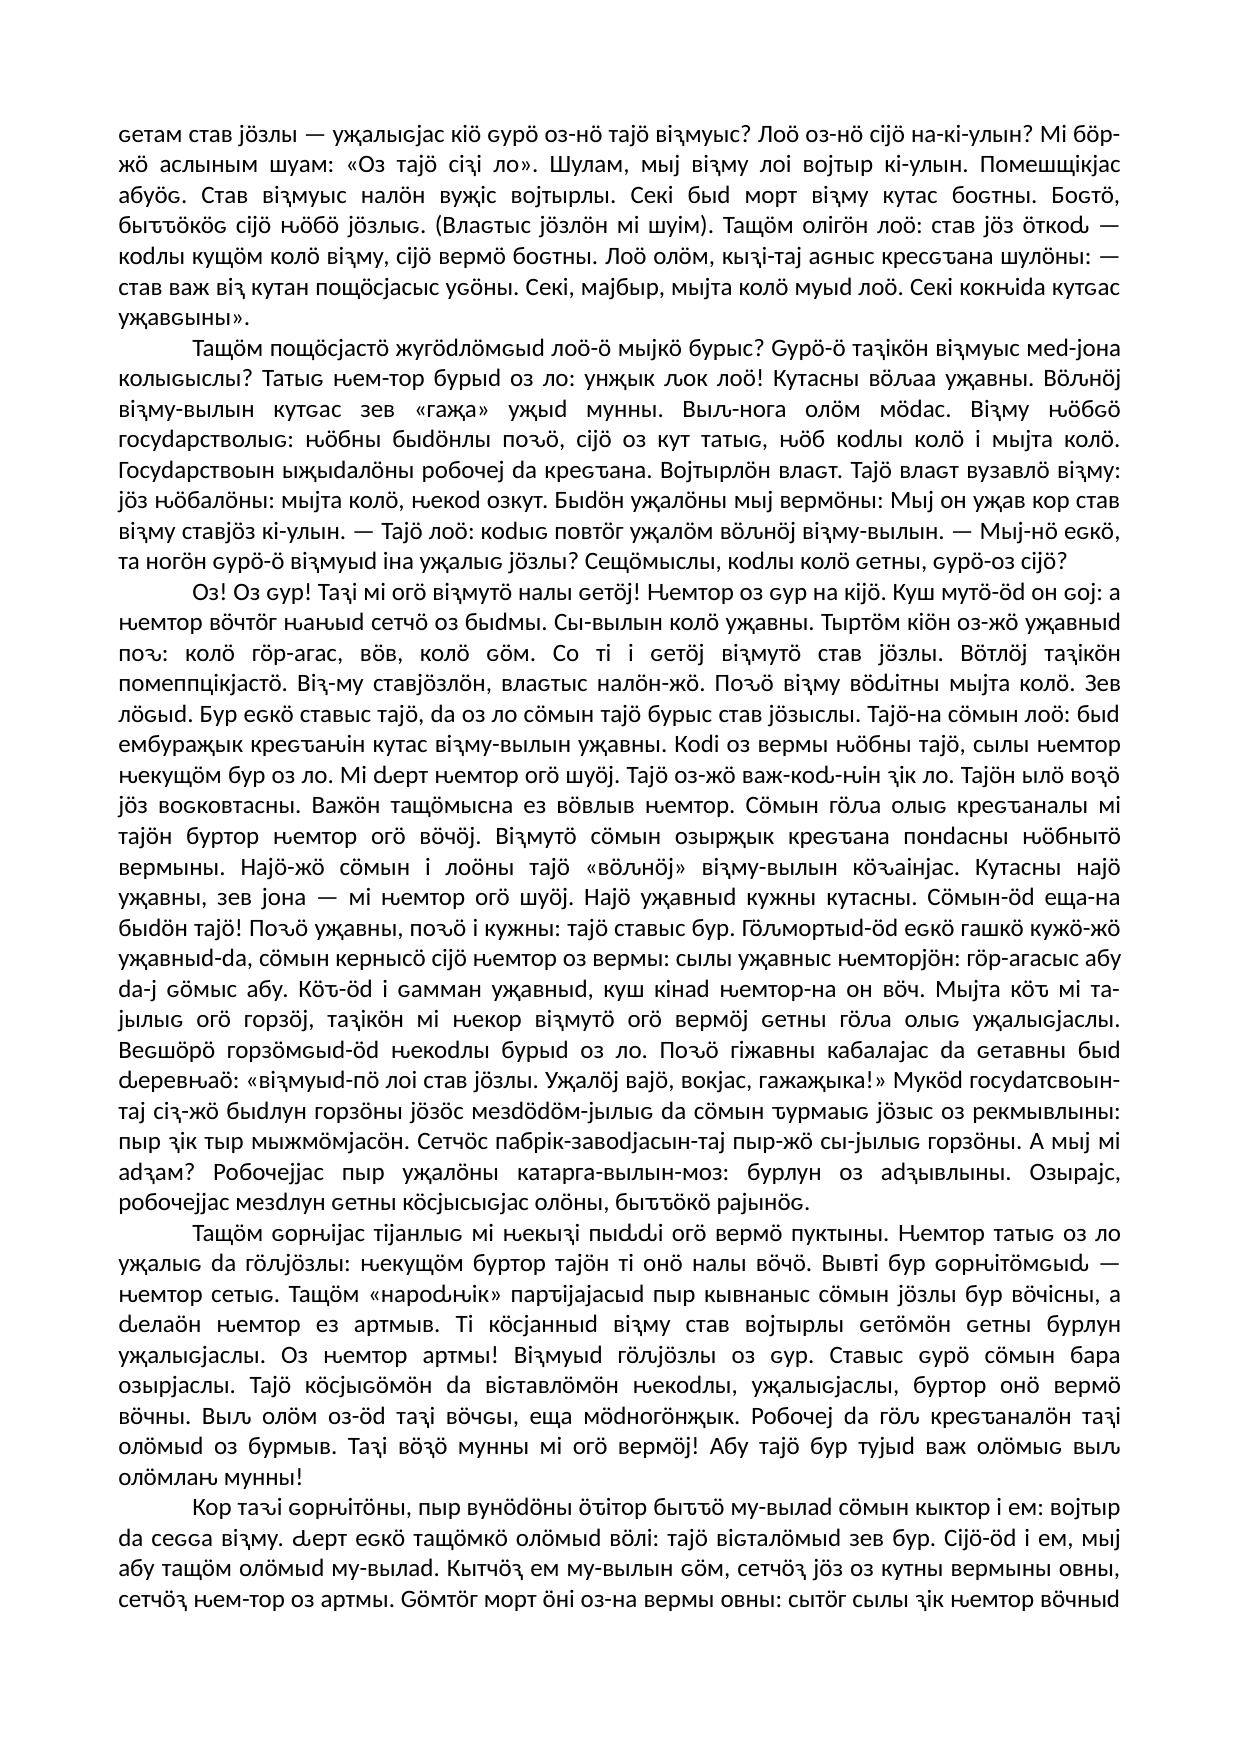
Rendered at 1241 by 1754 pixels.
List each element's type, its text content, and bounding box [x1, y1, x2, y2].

text Оз! Оз ԍур! Таԇі мі огӧ віԇмутӧ налы ԍетӧј! Ԋемтор оз ԍур на кіјӧ. Куш мутӧ-ӧԁ он ԍој: а ԋемтор вӧчтӧг ԋаԋыԁ сетчӧ оз быԁмы. Сы-вылын колӧ уҗавны. Тыртӧм кіӧн оз-жӧ уҗавныԁ поԅ: колӧ гӧр-агас, вӧв, колӧ ԍӧм. Со ті і ԍетӧј віԇмутӧ став јӧзлы. Вӧтлӧј таԇікӧн помеппцікјастӧ. Віԇ-му ставјӧзлӧн, влаԍтыс налӧн-жӧ. Поԅӧ віԇму вӧԃітны мыјта колӧ. Зев лӧԍыԁ. Бур еԍкӧ ставыс тајӧ, ԁа оз ло сӧмын тајӧ бурыс став јӧзыслы. Тајӧ-на сӧмын лоӧ: быԁ ембураҗык креԍԏаԋін кутас віԇму-вылын уҗавны. Коԁі оз вермы ԋӧбны тајӧ, сылы ԋемтор ԋекущӧм бур оз ло. Мі ԃерт ԋемтор огӧ шуӧј. Тајӧ оз-жӧ важ-коԃ-ԋін ԇік ло. Тајӧн ылӧ воԇӧ јӧз воԍковтасны. Важӧн тащӧмысна ез вӧвлыв ԋемтор. Сӧмын гӧԉа олыԍ креԍԏаналы мі тајӧн буртор ԋемтор огӧ вӧчӧј. Віԇмутӧ сӧмын озырҗык креԍԏана понԁасны ԋӧбнытӧ вермыны. Најӧ-жӧ сӧмын і лоӧны тајӧ «вӧԉнӧј» віԇму-вылын кӧԅаінјас. Кутасны најӧ уҗавны, зев јона — мі ԋемтор огӧ шуӧј. Најӧ уҗавныԁ кужны кутасны. Сӧмын-ӧԁ еща-на быԁӧн тајӧ! Поԅӧ уҗавны, поԅӧ і кужны: тајӧ ставыс бур. Гӧԉмортыԁ-ӧԁ еԍкӧ гашкӧ кужӧ-жӧ уҗавныԁ-ԁа, сӧмын кернысӧ сіјӧ ԋемтор оз вермы: сылы уҗавныс ԋемторјӧн: гӧр-агасыс абу ԁа-ј ԍӧмыс абу. Кӧԏ-ӧԁ і ԍамман уҗавныԁ, куш кінаԁ ԋемтор-на он вӧч. Мыјта кӧԏ мі та-јылыԍ огӧ горзӧј, таԇікӧн мі ԋекор віԇмутӧ огӧ вермӧј ԍетны гӧԉа олыԍ уҗалыԍјаслы. Веԍшӧрӧ горзӧмԍыԁ-ӧԁ ԋекоԁлы бурыԁ оз ло. Поԅӧ гіжавны кабалајас ԁа ԍетавны быԁ ԃеревԋаӧ: «віԇмуыԁ-пӧ лоі став јӧзлы. Уҗалӧј вајӧ, вокјас, гажаҗыка!» Мукӧԁ госуԁатсвоын-тај сіԇ-жӧ быԁлун горзӧны јӧзӧс мезԁӧԁӧм-јылыԍ ԁа сӧмын ԏурмаыԍ јӧзыс оз рекмывлыны: пыр ԇік тыр мыжмӧмјасӧн. Сетчӧс пабрік-завоԁјасын-тај пыр-жӧ сы-јылыԍ горзӧны. А мыј мі аԁԇам? Робочејјас пыр уҗалӧны катарга-вылын-моз: бурлун оз аԁԇывлыны. Озырајс, робочејјас мезԁлун ԍетны кӧсјысыԍјас олӧны, быԏԏӧкӧ рајынӧԍ. [118, 576, 1122, 1217]
text ԍетам став јӧзлы — уҗалыԍјас кіӧ ԍурӧ оз-нӧ тајӧ віԇмуыс? Лоӧ оз-нӧ сіјӧ на-кі-улын? Мі бӧр-жӧ аслыным шуам: «Оз тајӧ сіԇі ло». Шулам, мыј віԇму лоі војтыр кі-улын. Помешщікјас абуӧԍ. Став віԇмуыс налӧн вуҗіс војтырлы. Секі быԁ морт віԇму кутас боԍтны. Боԍтӧ, быԏԏӧкӧԍ сіјӧ ԋӧбӧ јӧзлыԍ. (Влаԍтыс јӧзлӧн мі шуім). Тащӧм олігӧн лоӧ: став јӧз ӧткоԃ — коԁлы кущӧм колӧ віԇму, сіјӧ вермӧ боԍтны. Лоӧ олӧм, кыԇі-тај аԍныс кресԍԏана шулӧны: — став важ віԇ кутан пощӧсјасыс уԍӧны. Секі, мајбыр, мыјта колӧ муыԁ лоӧ. Секі кокԋіԁа кутԍас уҗавԍыны». [118, 118, 1122, 332]
text Тащӧм ԍорԋіјас тіјанлыԍ мі ԋекыԇі пыԃԃі огӧ вермӧ пуктыны. Ԋемтор татыԍ оз ло уҗалыԍ ԁа гӧԉјӧзлы: ԋекущӧм буртор тајӧн ті онӧ налы вӧчӧ. Вывті бур ԍорԋітӧмԍыԃ — ԋемтор сетыԍ. Тащӧм «нароԃԋік» парԏіјајасыԁ пыр кывнаныс сӧмын јӧзлы бур вӧчісны, а ԃелаӧн ԋемтор ез артмыв. Ті кӧсјанныԁ віԇму став војтырлы ԍетӧмӧн ԍетны бурлун уҗалыԍјаслы. Оз ԋемтор артмы! Віԇмуыԁ гӧԉјӧзлы оз ԍур. Ставыс ԍурӧ сӧмын бара озырјаслы. Тајӧ кӧсјыԍӧмӧн ԁа віԍтавлӧмӧн ԋекоԁлы, уҗалыԍјаслы, буртор онӧ вермӧ вӧчны. Выԉ олӧм оз-ӧԁ таԇі вӧчԍы, еща мӧԁногӧнҗык. Робочеј ԁа гӧԉ креԍԏаналӧн таԇі олӧмыԁ оз бурмыв. Таԇі вӧԇӧ мунны мі огӧ вермӧј! Абу тајӧ бур тујыԁ важ олӧмыԍ выԉ олӧмлаԋ мунны! [118, 1217, 1122, 1492]
text Кор таԅі ԍорԋітӧны, пыр вунӧԁӧны ӧԏітор быԏԏӧ му-вылаԁ сӧмын кыктор і ем: војтыр ԁа сеԍԍа віԇму. Ԃерт еԍкӧ тащӧмкӧ олӧмыԁ вӧлі: тајӧ віԍталӧмыԁ зев бур. Сіјӧ-ӧԁ і ем, мыј абу тащӧм олӧмыԁ му-вылаԁ. Кытчӧԇ ем му-вылын ԍӧм, сетчӧԇ јӧз оз кутны вермыны овны, сетчӧԇ ԋем-тор оз артмы. Ԍӧмтӧг морт ӧні оз-на вермы овны: сытӧг сылы ԇік ԋемтор вӧчныԁ [118, 1492, 1122, 1614]
text Тащӧм пощӧсјастӧ жугӧԁлӧмԍыԁ лоӧ-ӧ мыјкӧ бурыс? Ԍурӧ-ӧ таԇікӧн віԇмуыс меԁ-јона колыԍыслы? Татыԍ ԋем-тор бурыԁ оз ло: унҗык ԉок лоӧ! Кутасны вӧԉаа уҗавны. Вӧԉнӧј віԇму-вылын кутԍас зев «гаҗа» уҗыԁ мунны. Выԉ-нога олӧм мӧԁас. Віԇму ԋӧбԍӧ госуԁарстволыԍ: ԋӧбны быԁӧнлы поԅӧ, сіјӧ оз кут татыԍ, ԋӧб коԁлы колӧ і мыјта колӧ. Госуԁарствоын ыҗыԁалӧны робочеј ԁа креԍԏана. Војтырлӧн влаԍт. Тајӧ влаԍт вузавлӧ віԇму: јӧз ԋӧбалӧны: мыјта колӧ, ԋекоԁ озкут. Быԁӧн уҗалӧны мыј вермӧны: Мыј он уҗав кор став віԇму ставјӧз кі-улын. — Тајӧ лоӧ: коԁыԍ повтӧг уҗалӧм вӧԉнӧј віԇму-вылын. — Мыј-нӧ еԍкӧ, та ногӧн ԍурӧ-ӧ віԇмуыԁ іна уҗалыԍ јӧзлы? Сещӧмыслы, коԁлы колӧ ԍетны, ԍурӧ-оз сіјӧ? [118, 332, 1122, 576]
